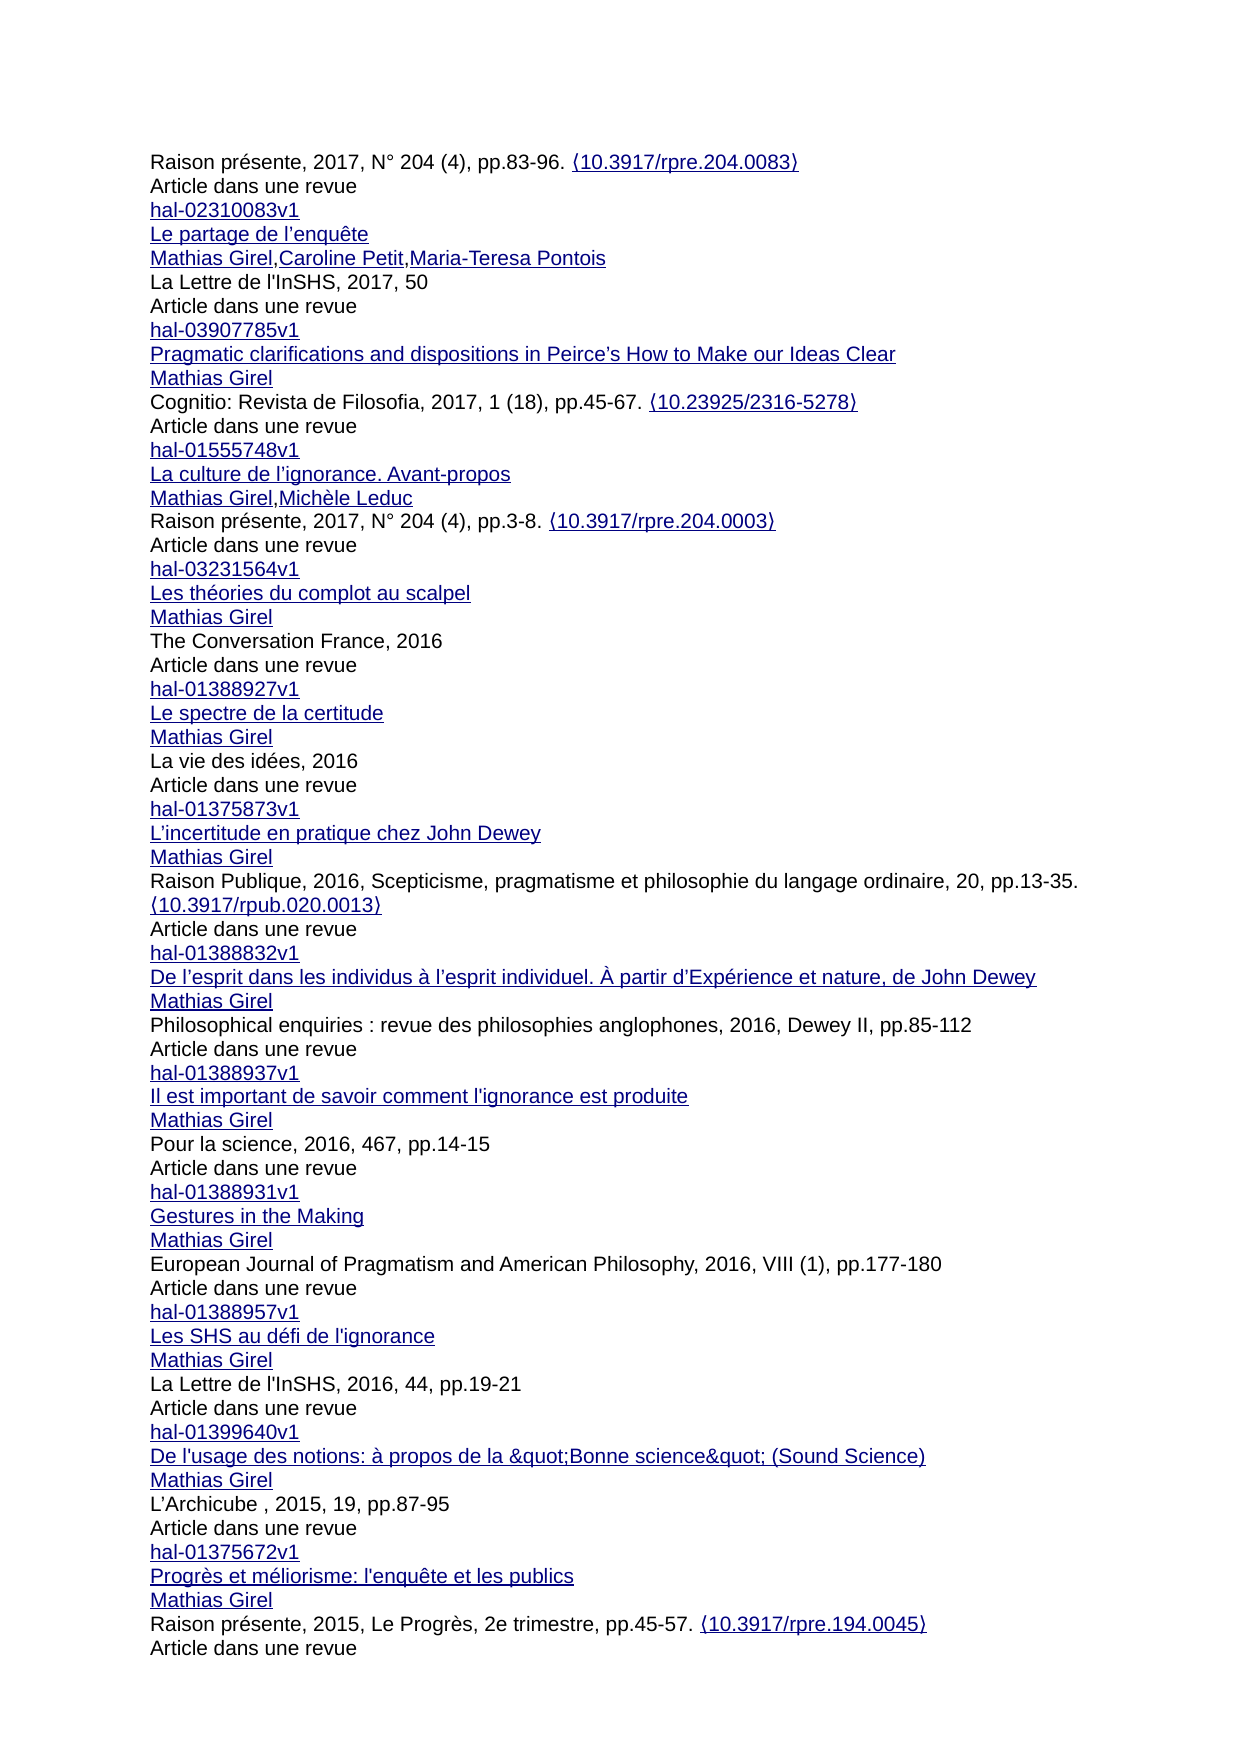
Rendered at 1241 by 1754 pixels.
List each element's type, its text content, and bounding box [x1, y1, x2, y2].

table_cell De l'usage des notions: à propos de la &quot;Bonne science&quot; (Sound Science) Mathias Girel L’Archicube , 2015, 19, pp.87-95 Article dans une revue hal-01375672v1 [150, 1444, 1090, 1563]
table_cell Raison présente, 2017, N° 204 (4), pp.83-96. ⟨10.3917/rpre.204.0083⟩ Article dans une revue hal-02310083v1 [150, 150, 1090, 222]
table_cell Les SHS au défi de l'ignorance Mathias Girel La Lettre de l'InSHS, 2016, 44, pp.19-21 Article dans une revue hal-01399640v1 [150, 1324, 1090, 1444]
table_cell Les théories du complot au scalpel Mathias Girel The Conversation France, 2016 Article dans une revue hal-01388927v1 [150, 581, 1090, 701]
table_cell Il est important de savoir comment l'ignorance est produite Mathias Girel Pour la science, 2016, 467, pp.14-15 Article dans une revue hal-01388931v1 [150, 1084, 1090, 1204]
table_cell Pragmatic clarifications and dispositions in Peirce’s How to Make our Ideas Clear Mathias Girel Cognitio: Revista de Filosofia, 2017, 1 (18), pp.45-67. ⟨10.23925/2316-5278⟩ Article dans une revue hal-01555748v1 [150, 342, 1090, 461]
table_cell Le spectre de la certitude Mathias Girel La vie des idées, 2016 Article dans une revue hal-01375873v1 [150, 701, 1090, 821]
table_cell Le partage de l’enquête Mathias Girel,Caroline Petit,Maria-Teresa Pontois La Lettre de l'InSHS, 2017, 50 Article dans une revue hal-03907785v1 [150, 222, 1090, 342]
table_cell Gestures in the Making Mathias Girel European Journal of Pragmatism and American Philosophy, 2016, VIII (1), pp.177-180 Article dans une revue hal-01388957v1 [150, 1204, 1090, 1324]
table_cell L’incertitude en pratique chez John Dewey Mathias Girel Raison Publique, 2016, Scepticisme, pragmatisme et philosophie du langage ordinaire, 20, pp.13-35. ⟨10.3917/rpub.020.0013⟩ Article dans une revue hal-01388832v1 [150, 821, 1090, 964]
table_cell La culture de l’ignorance. Avant-propos Mathias Girel,Michèle Leduc Raison présente, 2017, N° 204 (4), pp.3-8. ⟨10.3917/rpre.204.0003⟩ Article dans une revue hal-03231564v1 [150, 461, 1090, 581]
table_cell De l’esprit dans les individus à l’esprit individuel. À partir d’Expérience et nature, de John Dewey Mathias Girel Philosophical enquiries : revue des philosophies anglophones, 2016, Dewey II, pp.85-112 Article dans une revue hal-01388937v1 [150, 965, 1090, 1084]
table_cell Progrès et méliorisme: l'enquête et les publics Mathias Girel Raison présente, 2015, Le Progrès, 2e trimestre, pp.45-57. ⟨10.3917/rpre.194.0045⟩ Article dans une revue [150, 1564, 1090, 1659]
